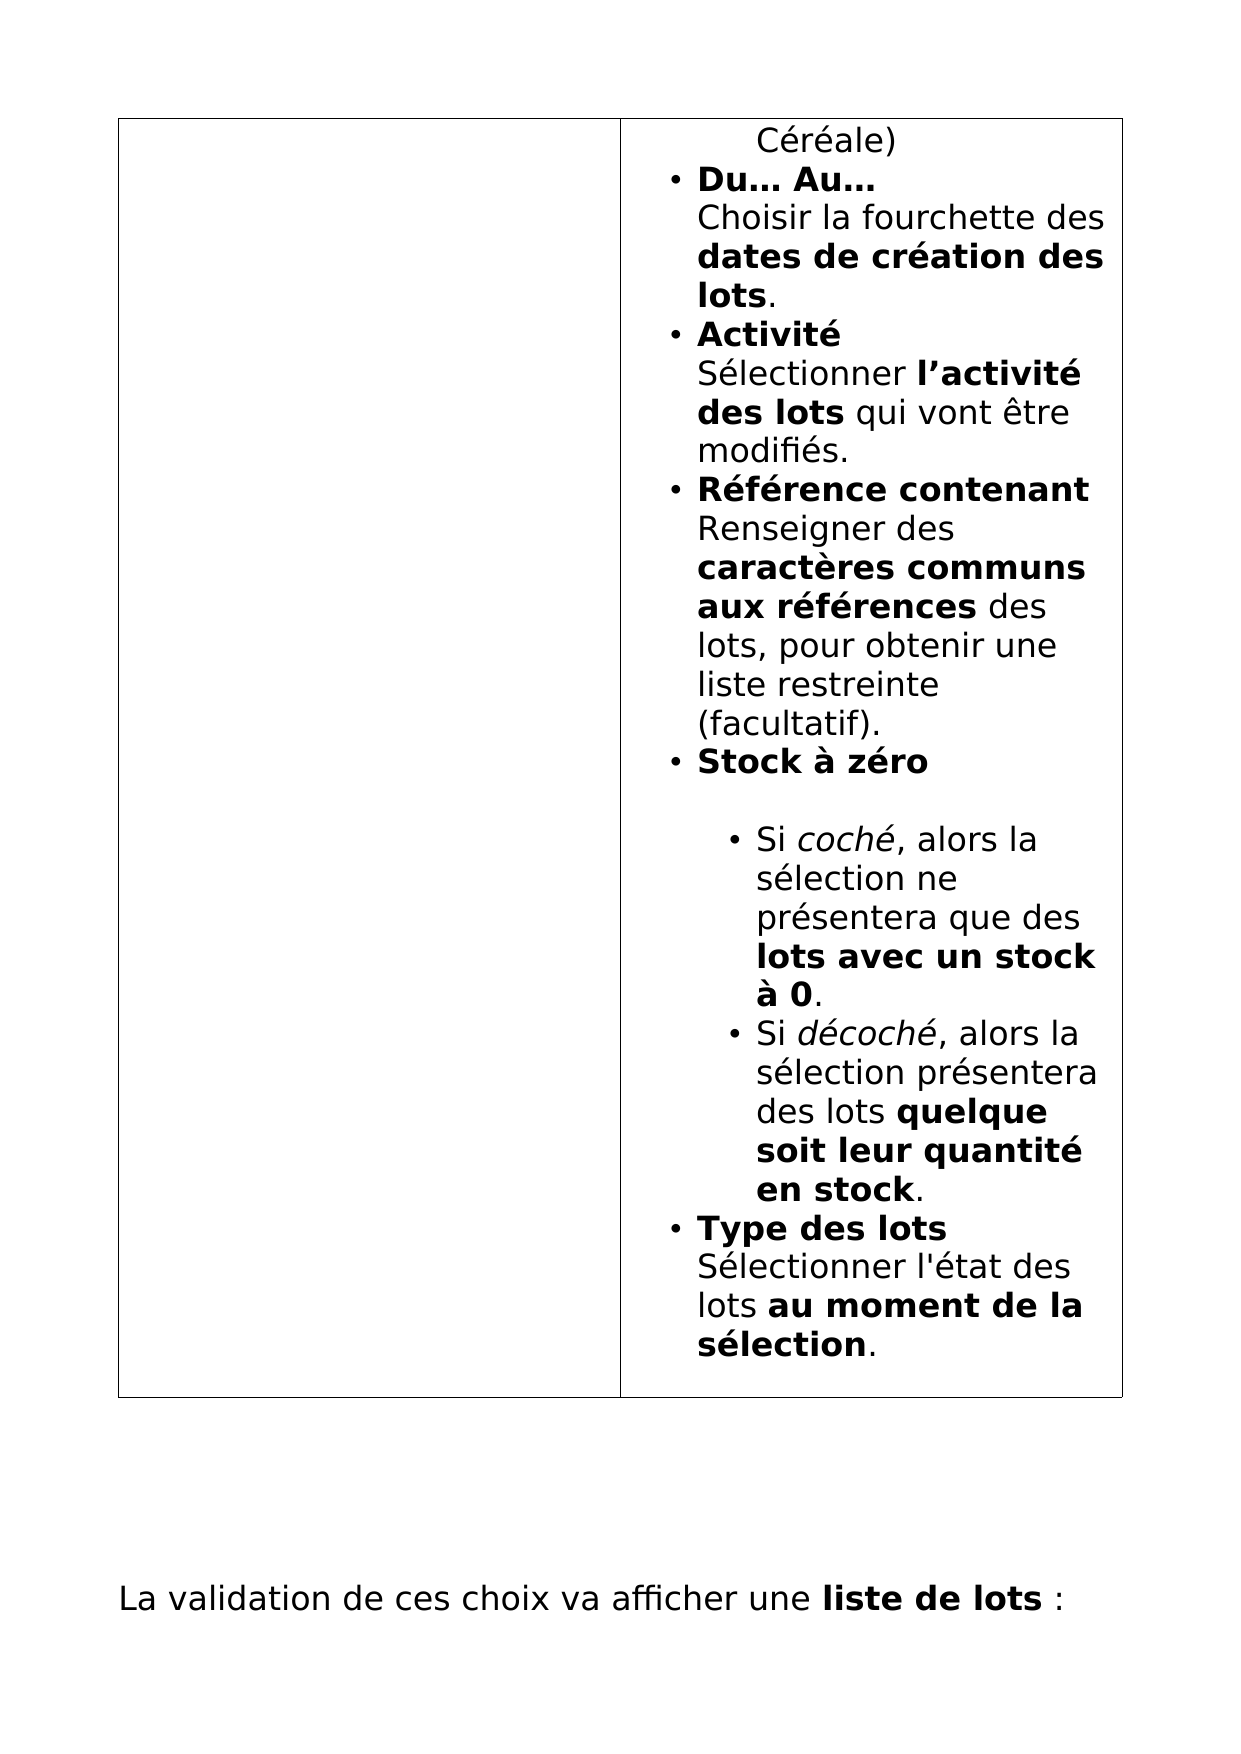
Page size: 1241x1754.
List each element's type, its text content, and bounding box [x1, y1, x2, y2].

text La validation de ces choix va afficher une liste de lots : [118, 1580, 1122, 1618]
table_header [119, 119, 620, 1397]
table_header Nature Sélectionner : Soit Tiers (lots Appro ou lots Parcelle Céréale) Soit Stock (Lots rattachés à une entité stocks Céréale) Du… Au… Choisir la fourchette des dates de création des lots. Activité Sélectionner l’activité des lots qui vont être modifiés. Référence contenant Renseigner des caractères communs aux références des lots, pour obtenir une liste restreinte (facultatif). Stock à zéro Si coché, alors la sélection ne présentera que des lots avec un stock à 0. Si décoché, alors la sélection présentera des lots quelque soit leur quantité en stock. Type des lots Sélectionner l'état des lots au moment de la sélection. [621, 119, 1122, 1397]
